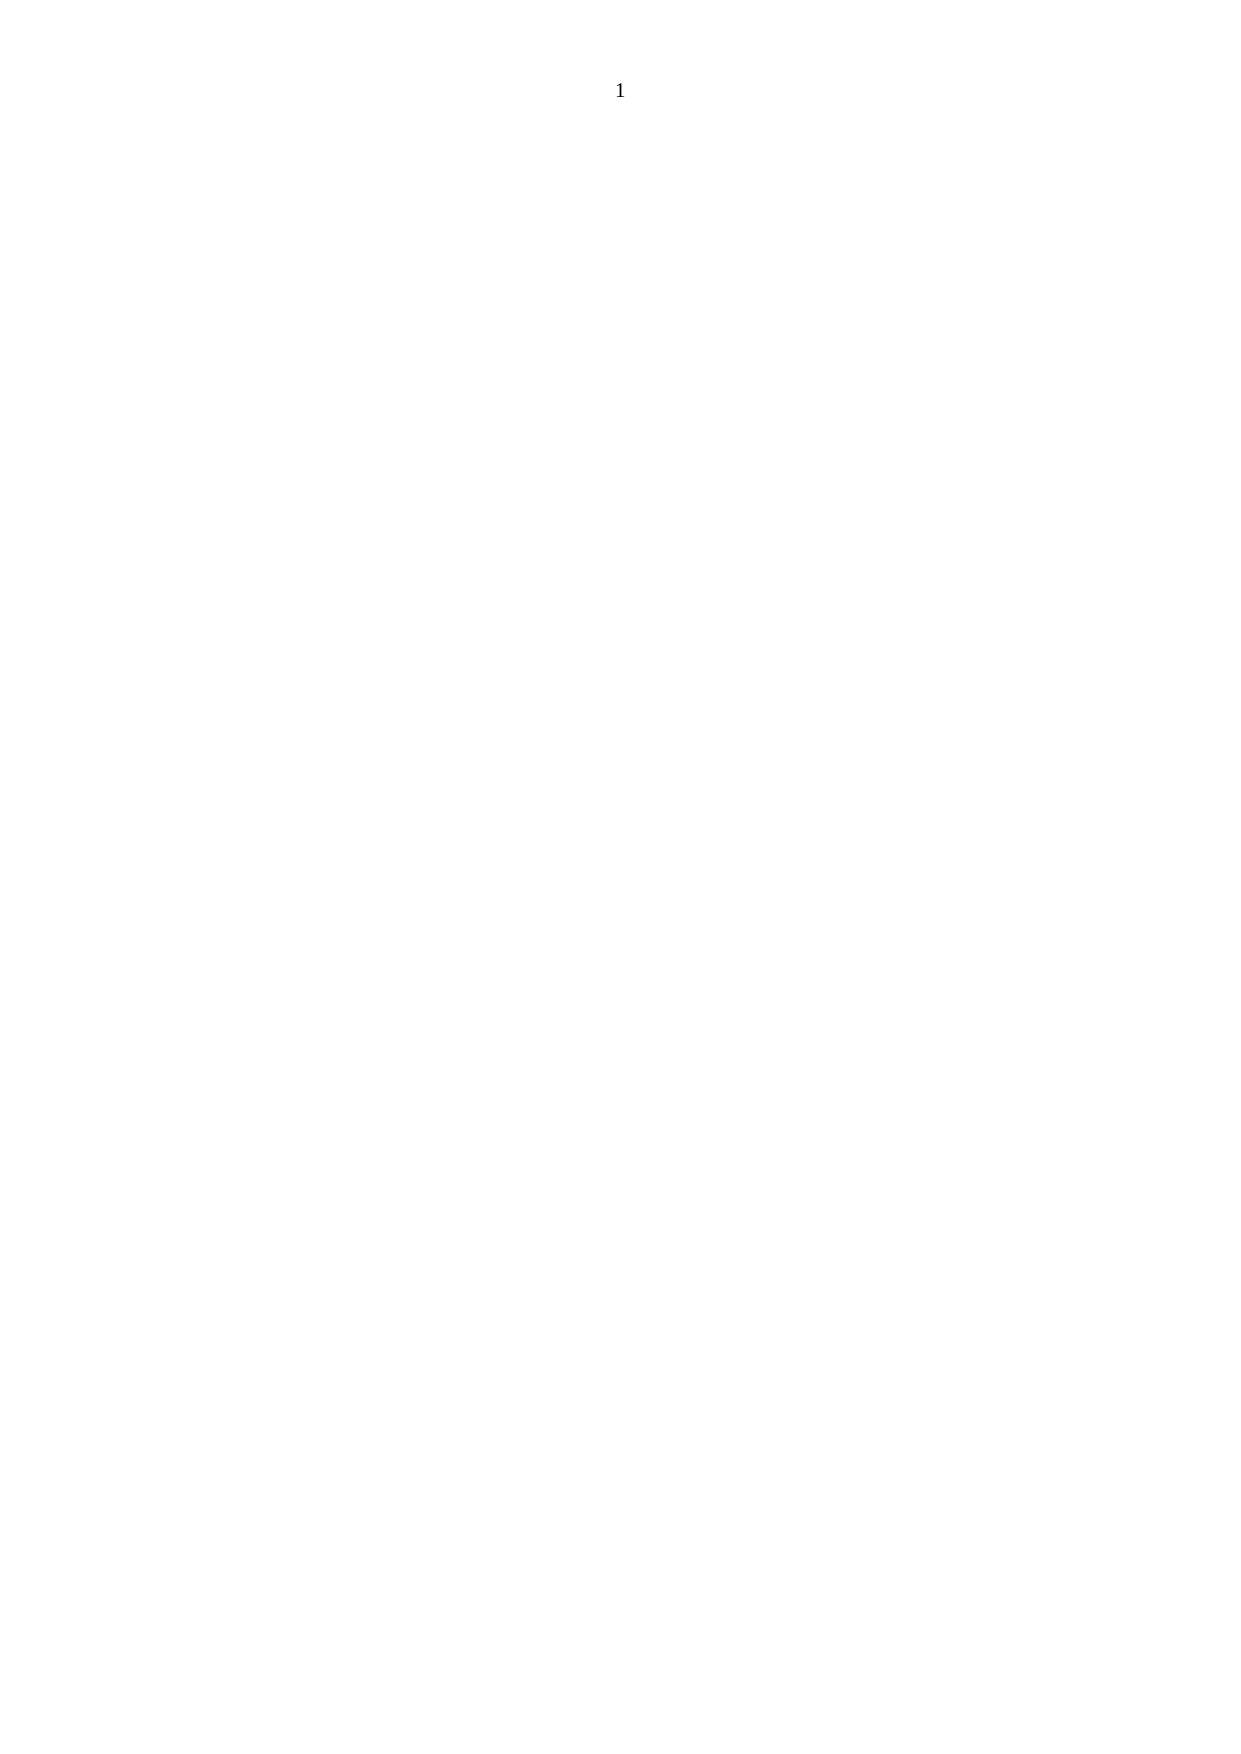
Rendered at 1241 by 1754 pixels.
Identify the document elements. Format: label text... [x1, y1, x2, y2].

text 1 [615, 78, 1122, 102]
